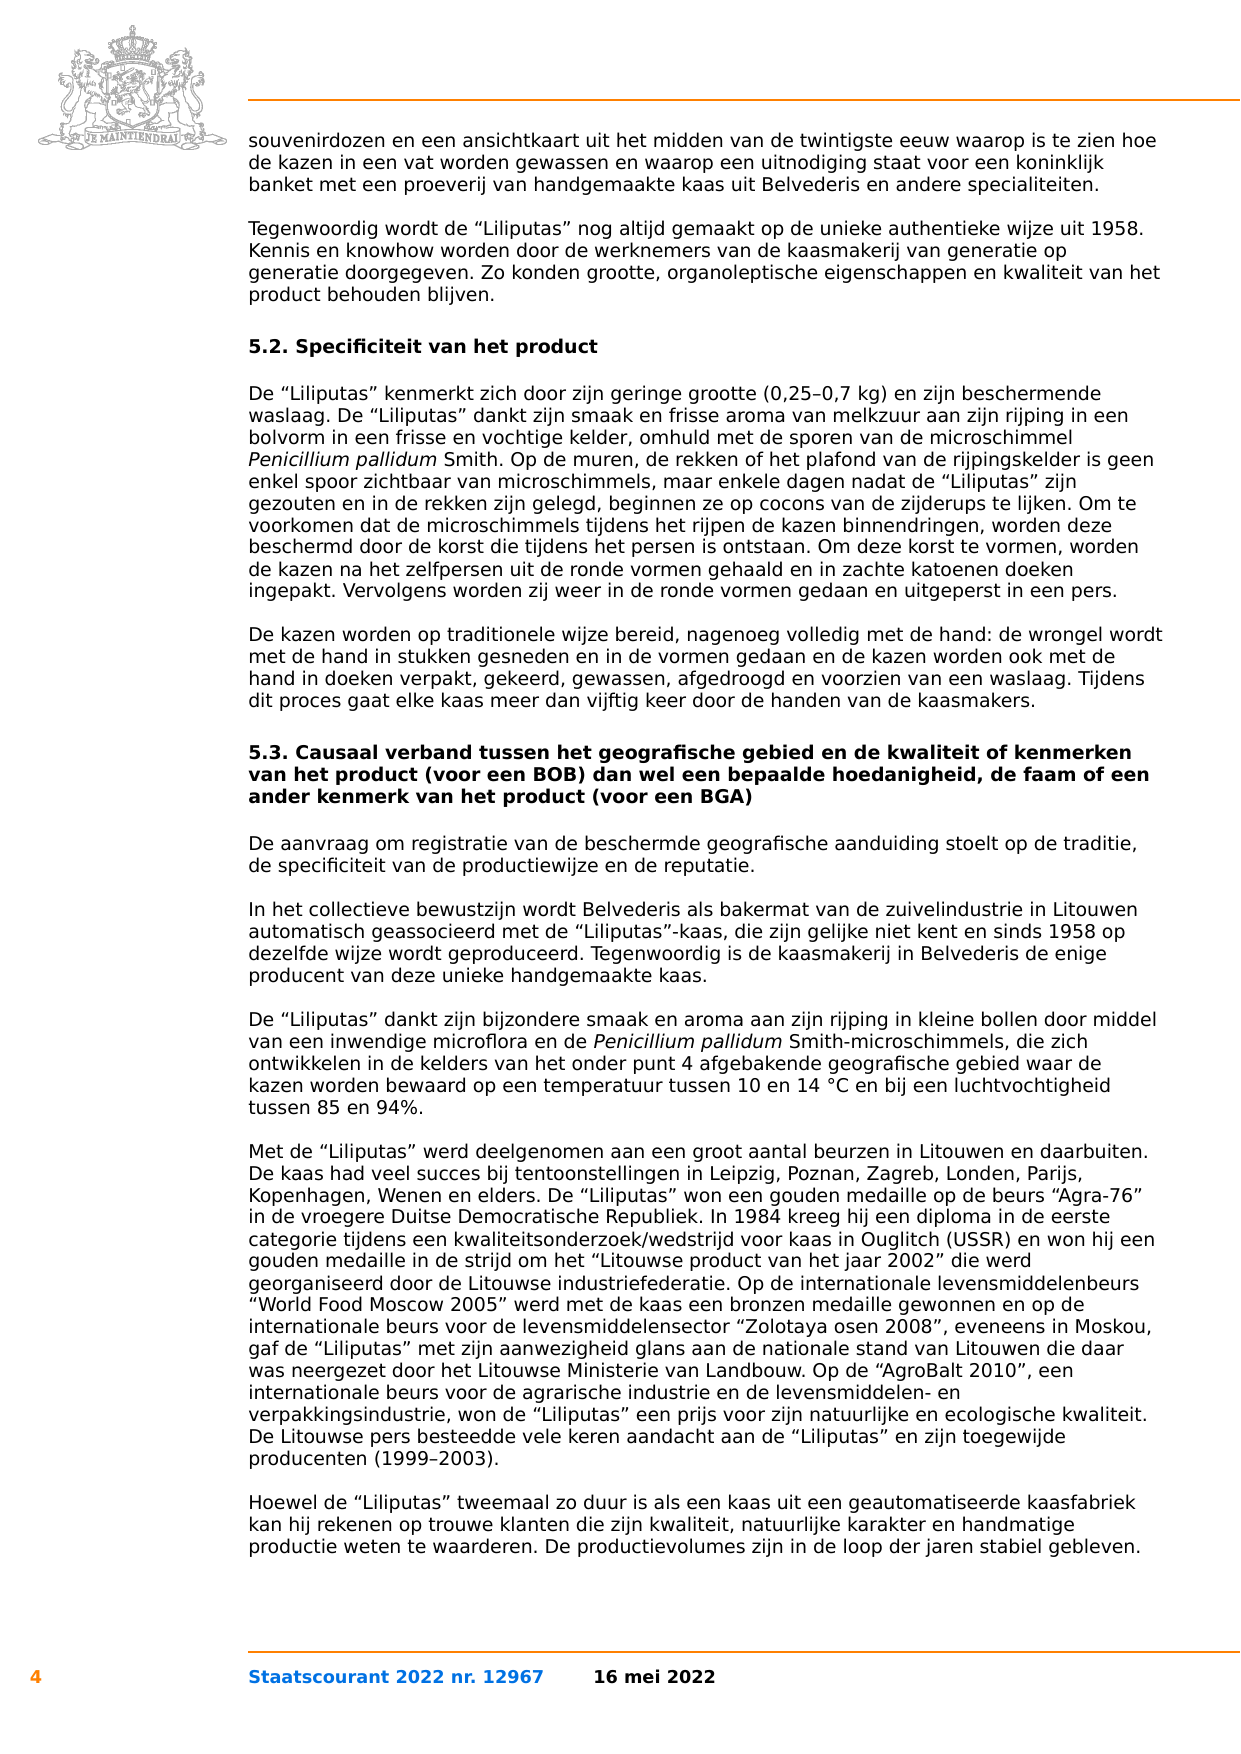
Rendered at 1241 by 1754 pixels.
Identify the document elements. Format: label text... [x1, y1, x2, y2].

text In het collectieve bewustzijn wordt Belvederis als bakermat van de zuivelindustrie in Litouwen automatisch geassocieerd met de “Liliputas”-kaas, die zijn gelijke niet kent en sinds 1958 op dezelfde wijze wordt geproduceerd. Tegenwoordig is de kaasmakerij in Belvederis de enige producent van deze unieke handgemaakte kaas. [248, 899, 1163, 987]
text De “Liliputas” dankt zijn bijzondere smaak en aroma aan zijn rijping in kleine bollen door middel van een inwendige microflora en de Penicillium pallidum Smith-microschimmels, die zich ontwikkelen in de kelders van het onder punt 4 afgebakende geografische gebied waar de kazen worden bewaard op een temperatuur tussen 10 en 14 °C en bij een luchtvochtigheid tussen 85 en 94%. [248, 1009, 1163, 1119]
text souvenirdozen en een ansichtkaart uit het midden van de twintigste eeuw waarop is te zien hoe de kazen in een vat worden gewassen en waarop een uitnodiging staat voor een koninklijk banket met een proeverij van handgemaakte kaas uit Belvederis en andere specialiteiten. [248, 130, 1163, 196]
picture [38, 25, 227, 150]
text Tegenwoordig wordt de “Liliputas” nog altijd gemaakt op de unieke authentieke wijze uit 1958. Kennis en knowhow worden door de werknemers van de kaasmakerij van generatie op generatie doorgegeven. Zo konden grootte, organoleptische eigenschappen en kwaliteit van het product behouden blijven. [248, 218, 1163, 306]
subtitle 5.3. Causaal verband tussen het geografische gebied en de kwaliteit of kenmerken van het product (voor een BOB) dan wel een bepaalde hoedanigheid, de faam of een ander kenmerk van het product (voor een BGA) [248, 742, 1163, 808]
subtitle 5.2. Specificiteit van het product [248, 336, 1163, 358]
text De kazen worden op traditionele wijze bereid, nagenoeg volledig met de hand: de wrongel wordt met de hand in stukken gesneden en in de vormen gedaan en de kazen worden ook met de hand in doeken verpakt, gekeerd, gewassen, afgedroogd en voorzien van een waslaag. Tijdens dit proces gaat elke kaas meer dan vijftig keer door de handen van de kaasmakers. [248, 624, 1163, 712]
text Met de “Liliputas” werd deelgenomen aan een groot aantal beurzen in Litouwen en daarbuiten. De kaas had veel succes bij tentoonstellingen in Leipzig, Poznan, Zagreb, Londen, Parijs, Kopenhagen, Wenen en elders. De “Liliputas” won een gouden medaille op de beurs “Agra-76” in de vroegere Duitse Democratische Republiek. In 1984 kreeg hij een diploma in de eerste categorie tijdens een kwaliteitsonderzoek/wedstrijd voor kaas in Ouglitch (USSR) en won hij een gouden medaille in de strijd om het “Litouwse product van het jaar 2002” die werd georganiseerd door de Litouwse industriefederatie. Op de internationale levensmiddelenbeurs “World Food Moscow 2005” werd met de kaas een bronzen medaille gewonnen en op de internationale beurs voor de levensmiddelensector “Zolotaya osen 2008”, eveneens in Moskou, gaf de “Liliputas” met zijn aanwezigheid glans aan de nationale stand van Litouwen die daar was neergezet door het Litouwse Ministerie van Landbouw. Op de “AgroBalt 2010”, een internationale beurs voor de agrarische industrie en de levensmiddelen- en verpakkingsindustrie, won de “Liliputas” een prijs voor zijn natuurlijke en ecologische kwaliteit. De Litouwse pers besteedde vele keren aandacht aan de “Liliputas” en zijn toegewijde producenten (1999–2003). [248, 1141, 1163, 1470]
text De “Liliputas” kenmerkt zich door zijn geringe grootte (0,25–0,7 kg) en zijn beschermende waslaag. De “Liliputas” dankt zijn smaak en frisse aroma van melkzuur aan zijn rijping in een bolvorm in een frisse en vochtige kelder, omhuld met de sporen van de microschimmel Penicillium pallidum Smith. Op de muren, de rekken of het plafond van de rijpingskelder is geen enkel spoor zichtbaar van microschimmels, maar enkele dagen nadat de “Liliputas” zijn gezouten en in de rekken zijn gelegd, beginnen ze op cocons van de zijderups te lijken. Om te voorkomen dat de microschimmels tijdens het rijpen de kazen binnendringen, worden deze beschermd door de korst die tijdens het persen is ontstaan. Om deze korst te vormen, worden de kazen na het zelfpersen uit de ronde vormen gehaald en in zachte katoenen doeken ingepakt. Vervolgens worden zij weer in de ronde vormen gedaan en uitgeperst in een pers. [248, 383, 1163, 602]
text De aanvraag om registratie van de beschermde geografische aanduiding stoelt op de traditie, de specificiteit van de productiewijze en de reputatie. [248, 833, 1163, 877]
text Hoewel de “Liliputas” tweemaal zo duur is als een kaas uit een geautomatiseerde kaasfabriek kan hij rekenen op trouwe klanten die zijn kwaliteit, natuurlijke karakter en handmatige productie weten te waarderen. De productievolumes zijn in de loop der jaren stabiel gebleven. [248, 1492, 1163, 1558]
